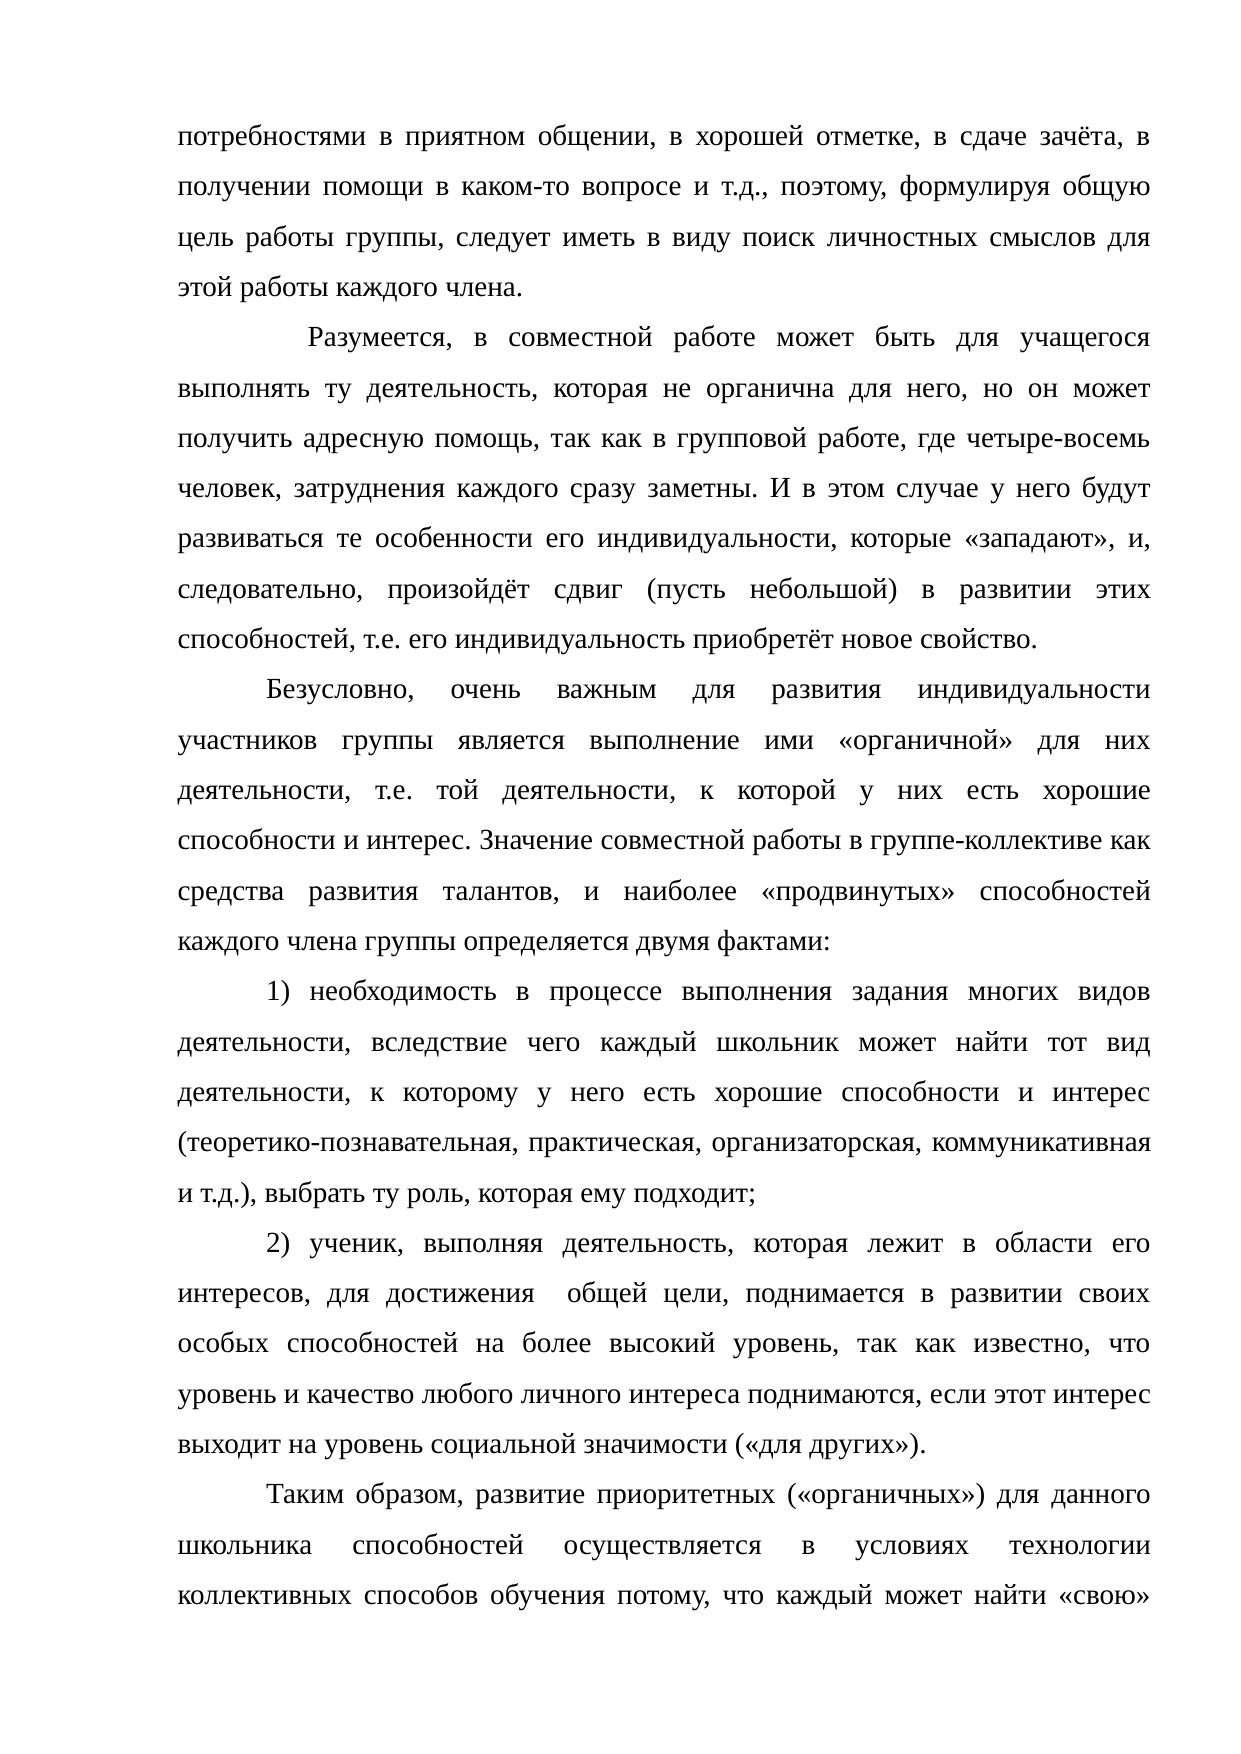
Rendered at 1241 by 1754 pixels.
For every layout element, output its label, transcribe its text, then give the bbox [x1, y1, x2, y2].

list потребностями в приятном общении, в хорошей отметке, в сдаче зачёта, в получении помощи в каком-то вопросе и т.д., поэтому, формулируя общую цель работы группы, следует иметь в виду поиск личностных смыслов для этой работы каждого члена. [177, 118, 1152, 303]
list Разумеется, в совместной работе может быть для учащегося выполнять ту деятельность, которая не органична для него, но он может получить адресную помощь, так как в групповой работе, где четыре-восемь человек, затруднения каждого сразу заметны. И в этом случае у него будут развиваться те особенности его индивидуальности, которые «западают», и, следовательно, произойдёт сдвиг (пусть небольшой) в развитии этих способностей, т.е. его индивидуальность приобретёт новое свойство. [177, 319, 1152, 655]
list Таким образом, развитие приоритетных («органичных») для данного школьника способностей осуществляется в условиях технологии коллективных способов обучения потому, что каждый может найти «свою» [177, 1477, 1152, 1611]
list 1) необходимость в процессе выполнения задания многих видов деятельности, вследствие чего каждый школьник может найти тот вид деятельности, к которому у него есть хорошие способности и интерес (теоретико-познавательная, практическая, организаторская, коммуникативная и т.д.), выбрать ту роль, которая ему подходит; [177, 973, 1152, 1208]
list 2) ученик, выполняя деятельность, которая лежит в области его интересов, для достижения общей цели, поднимается в развитии своих особых способностей на более высокий уровень, так как известно, что уровень и качество любого личного интереса поднимаются, если этот интерес выходит на уровень социальной значимости («для других»). [177, 1225, 1152, 1460]
list Безусловно, очень важным для развития индивидуальности участников группы является выполнение ими «органичной» для них деятельности, т.е. той деятельности, к которой у них есть хорошие способности и интерес. Значение совместной работы в группе-коллективе как средства развития талантов, и наиболее «продвинутых» способностей каждого члена группы определяется двумя фактами: [177, 672, 1152, 957]
